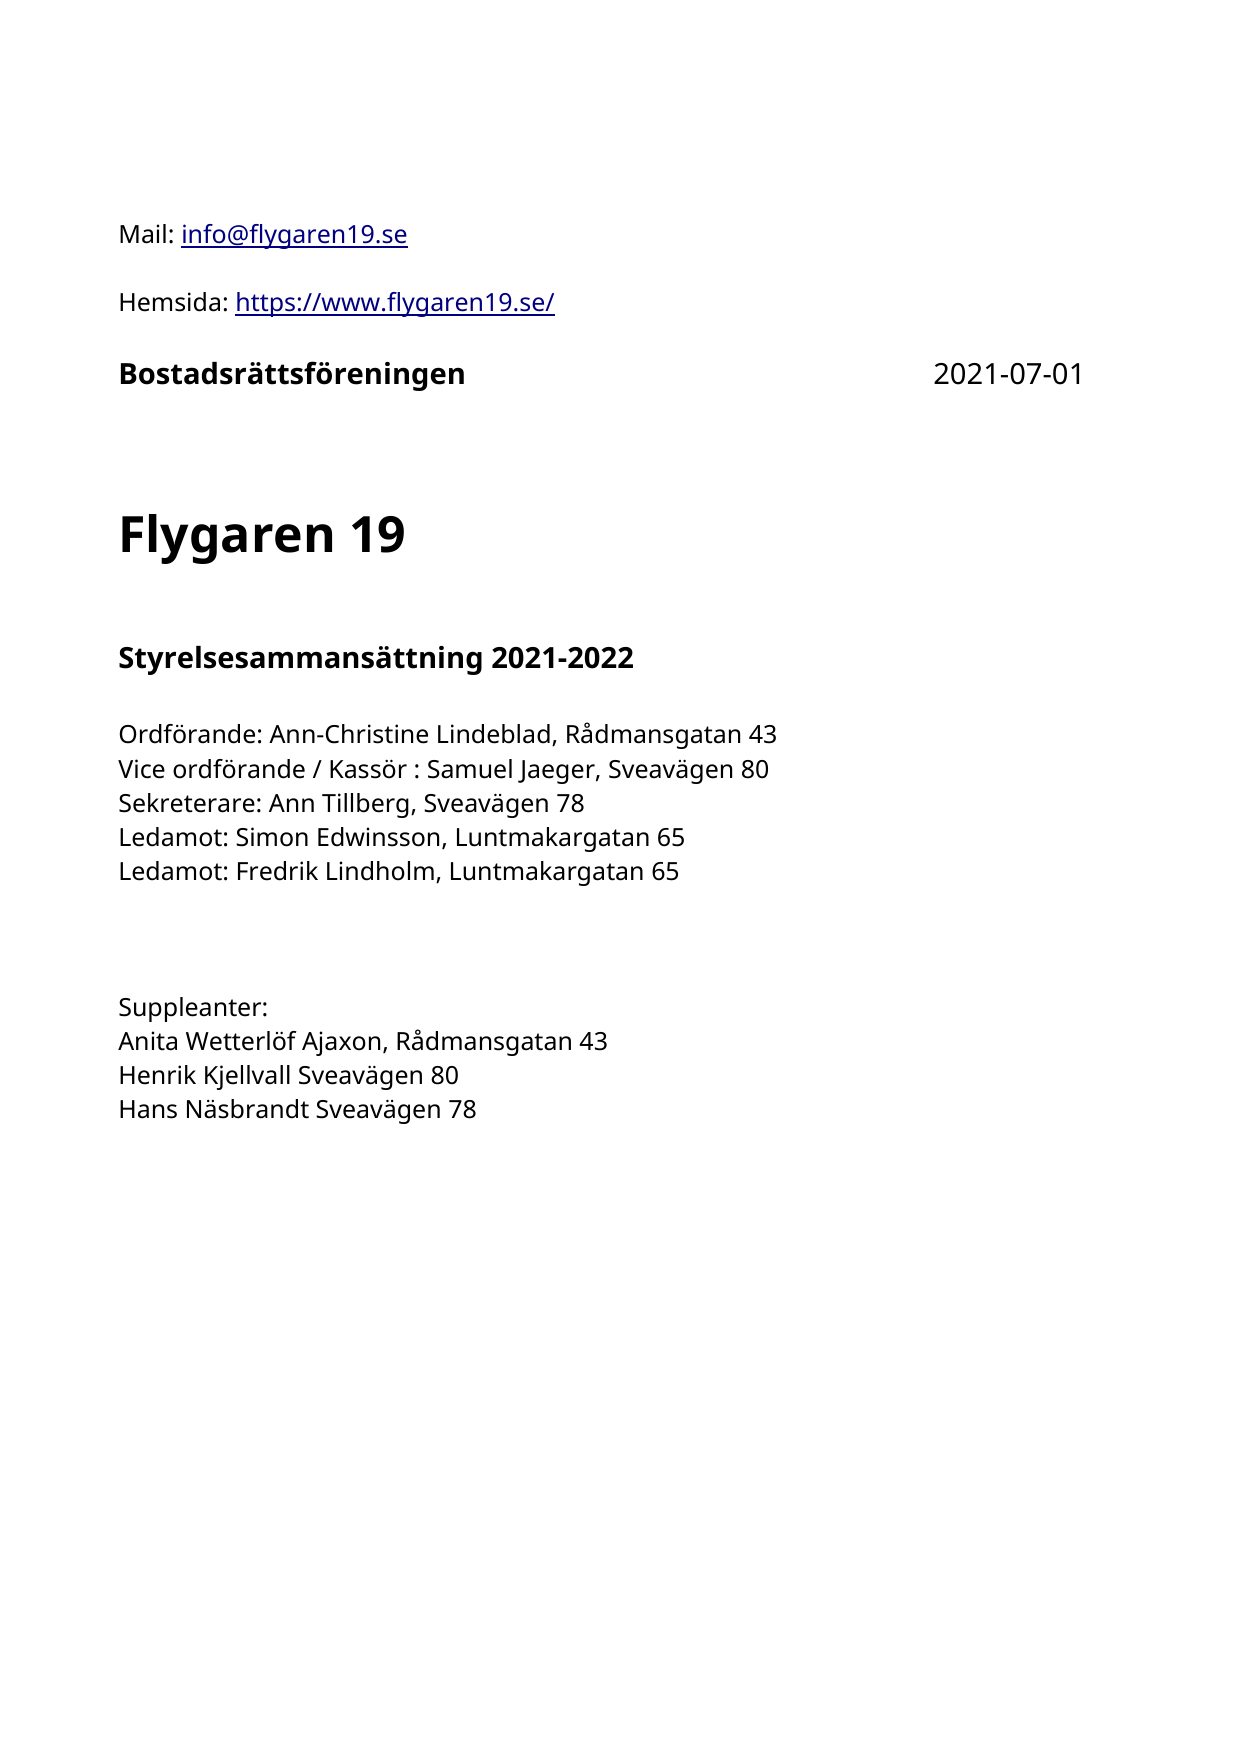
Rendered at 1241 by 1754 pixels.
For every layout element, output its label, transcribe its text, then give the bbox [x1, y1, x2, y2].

text Henrik Kjellvall Sveavägen 80 [118, 1058, 1122, 1092]
text Anita Wetterlöf Ajaxon, Rådmansgatan 43 [118, 1024, 1122, 1058]
text Styrelsesammansättning 2021-2022 [118, 638, 1122, 677]
text Hans Näsbrandt Sveavägen 78 [118, 1092, 1122, 1126]
text Mail: info@flygaren19.se [118, 217, 1122, 251]
text Sekreterare: Ann Tillberg, Sveavägen 78 [118, 785, 1122, 819]
text Vice ordförande / Kassör : Samuel Jaeger, Sveavägen 80 [118, 751, 1122, 785]
text Ledamot: Fredrik Lindholm, Luntmakargatan 65 [118, 853, 1122, 887]
text Ordförande: Ann-Christine Lindeblad, Rådmansgatan 43 [118, 717, 1122, 751]
text Flygaren 19 [118, 499, 1122, 567]
text Bostadsrättsföreningen 2021-07-01 [118, 353, 1122, 393]
text Suppleanter: [118, 990, 1122, 1024]
text Hemsida: https://www.flygaren19.se/ [118, 285, 1122, 319]
text Ledamot: Simon Edwinsson, Luntmakargatan 65 [118, 819, 1122, 853]
